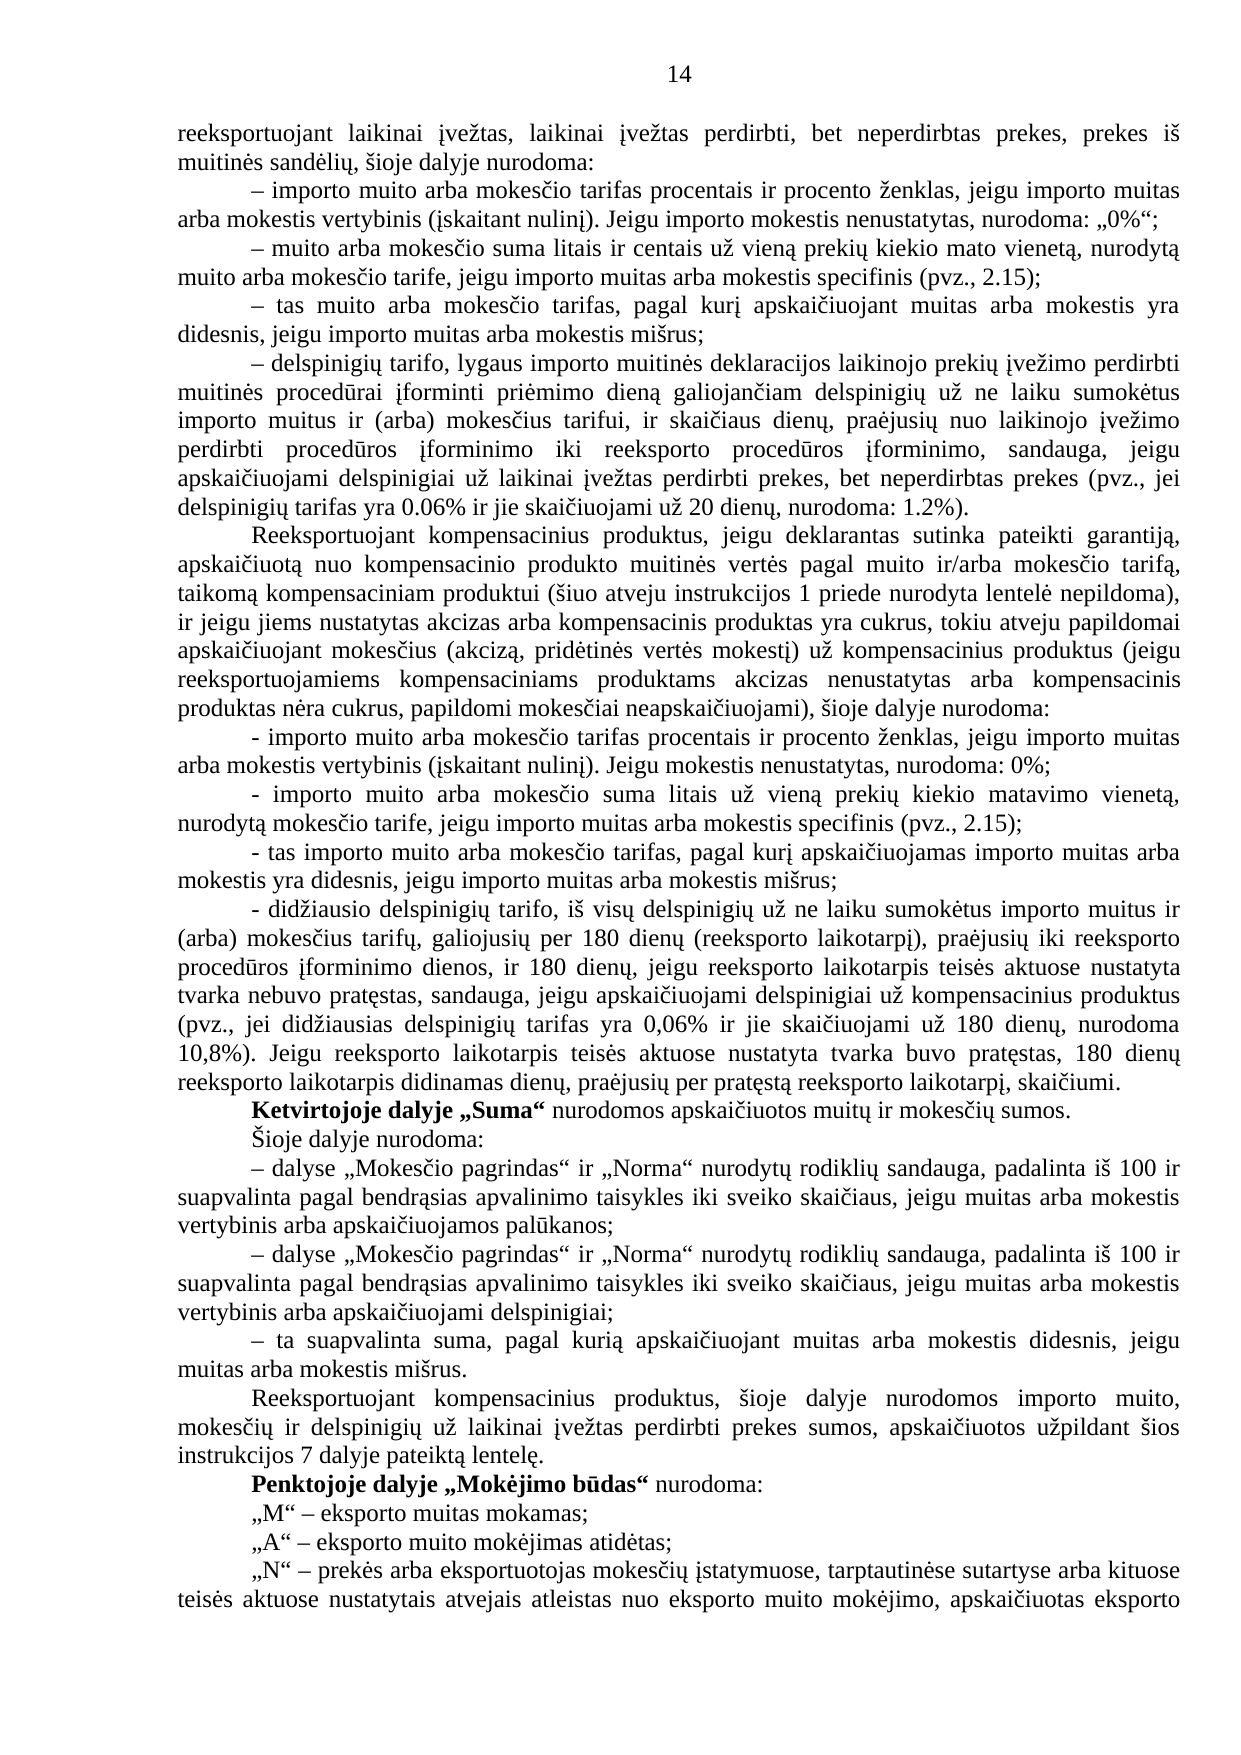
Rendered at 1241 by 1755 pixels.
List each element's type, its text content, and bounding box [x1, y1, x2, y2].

text Šioje dalyje nurodoma: [177, 1124, 1181, 1153]
text reeksportuojant laikinai įvežtas, laikinai įvežtas perdirbti, bet neperdirbtas prekes, prekes iš muitinės sandėlių, šioje dalyje nurodoma: [177, 118, 1181, 176]
text - tas importo muito arba mokesčio tarifas, pagal kurį apskaičiuojamas importo muitas arba mokestis yra didesnis, jeigu importo muitas arba mokestis mišrus; [177, 837, 1181, 894]
text „N“ – prekės arba eksportuotojas mokesčių įstatymuose, tarptautinėse sutartyse arba kituose teisės aktuose nustatytais atvejais atleistas nuo eksporto muito mokėjimo, apskaičiuotas eksporto [177, 1556, 1181, 1613]
text – importo muito arba mokesčio tarifas procentais ir procento ženklas, jeigu importo muitas arba mokestis vertybinis (įskaitant nulinį). Jeigu importo mokestis nenustatytas, nurodoma: „0%“; [177, 176, 1181, 233]
text Reeksportuojant kompensacinius produktus, jeigu deklarantas sutinka pateikti garantiją, apskaičiuotą nuo kompensacinio produkto muitinės vertės pagal muito ir/arba mokesčio tarifą, taikomą kompensaciniam produktui (šiuo atveju instrukcijos 1 priede nurodyta lentelė nepildoma), ir jeigu jiems nustatytas akcizas arba kompensacinis produktas yra cukrus, tokiu atveju papildomai apskaičiuojant mokesčius (akcizą, pridėtinės vertės mokestį) už kompensacinius produktus (jeigu reeksportuojamiems kompensaciniams produktams akcizas nenustatytas arba kompensacinis produktas nėra cukrus, papildomi mokesčiai neapskaičiuojami), šioje dalyje nurodoma: [177, 521, 1181, 722]
text „M“ – eksporto muitas mokamas; [177, 1498, 1181, 1527]
text Penktojoje dalyje „Mokėjimo būdas“ nurodoma: [177, 1469, 1181, 1498]
text – tas muito arba mokesčio tarifas, pagal kurį apskaičiuojant muitas arba mokestis yra didesnis, jeigu importo muitas arba mokestis mišrus; [177, 291, 1181, 348]
text - importo muito arba mokesčio tarifas procentais ir procento ženklas, jeigu importo muitas arba mokestis vertybinis (įskaitant nulinį). Jeigu mokestis nenustatytas, nurodoma: 0%; [177, 722, 1181, 779]
text – ta suapvalinta suma, pagal kurią apskaičiuojant muitas arba mokestis didesnis, jeigu muitas arba mokestis mišrus. [177, 1326, 1181, 1383]
text „A“ – eksporto muito mokėjimas atidėtas; [177, 1527, 1181, 1556]
text – dalyse „Mokesčio pagrindas“ ir „Norma“ nurodytų rodiklių sandauga, padalinta iš 100 ir suapvalinta pagal bendrąsias apvalinimo taisykles iki sveiko skaičiaus, jeigu muitas arba mokestis vertybinis arba apskaičiuojami delspinigiai; [177, 1239, 1181, 1326]
text – delspinigių tarifo, lygaus importo muitinės deklaracijos laikinojo prekių įvežimo perdirbti muitinės procedūrai įforminti priėmimo dieną galiojančiam delspinigių už ne laiku sumokėtus importo muitus ir (arba) mokesčius tarifui, ir skaičiaus dienų, praėjusių nuo laikinojo įvežimo perdirbti procedūros įforminimo iki reeksporto procedūros įforminimo, sandauga, jeigu apskaičiuojami delspinigiai už laikinai įvežtas perdirbti prekes, bet neperdirbtas prekes (pvz., jei delspinigių tarifas yra 0.06% ir jie skaičiuojami už 20 dienų, nurodoma: 1.2%). [177, 348, 1181, 521]
text - didžiausio delspinigių tarifo, iš visų delspinigių už ne laiku sumokėtus importo muitus ir (arba) mokesčius tarifų, galiojusių per 180 dienų (reeksporto laikotarpį), praėjusių iki reeksporto procedūros įforminimo dienos, ir 180 dienų, jeigu reeksporto laikotarpis teisės aktuose nustatyta tvarka nebuvo pratęstas, sandauga, jeigu apskaičiuojami delspinigiai už kompensacinius produktus (pvz., jei didžiausias delspinigių tarifas yra 0,06% ir jie skaičiuojami už 180 dienų, nurodoma 10,8%). Jeigu reeksporto laikotarpis teisės aktuose nustatyta tvarka buvo pratęstas, 180 dienų reeksporto laikotarpis didinamas dienų, praėjusių per pratęstą reeksporto laikotarpį, skaičiumi. [177, 894, 1181, 1096]
text Reeksportuojant kompensacinius produktus, šioje dalyje nurodomos importo muito, mokesčių ir delspinigių už laikinai įvežtas perdirbti prekes sumos, apskaičiuotos užpildant šios instrukcijos 7 dalyje pateiktą lentelę. [177, 1383, 1181, 1469]
text - importo muito arba mokesčio suma litais už vieną prekių kiekio matavimo vienetą, nurodytą mokesčio tarife, jeigu importo muitas arba mokestis specifinis (pvz., 2.15); [177, 779, 1181, 837]
text – dalyse „Mokesčio pagrindas“ ir „Norma“ nurodytų rodiklių sandauga, padalinta iš 100 ir suapvalinta pagal bendrąsias apvalinimo taisykles iki sveiko skaičiaus, jeigu muitas arba mokestis vertybinis arba apskaičiuojamos palūkanos; [177, 1153, 1181, 1239]
text Ketvirtojoje dalyje „Suma“ nurodomos apskaičiuotos muitų ir mokesčių sumos. [177, 1096, 1181, 1124]
text – muito arba mokesčio suma litais ir centais už vieną prekių kiekio mato vienetą, nurodytą muito arba mokesčio tarife, jeigu importo muitas arba mokestis specifinis (pvz., 2.15); [177, 233, 1181, 291]
